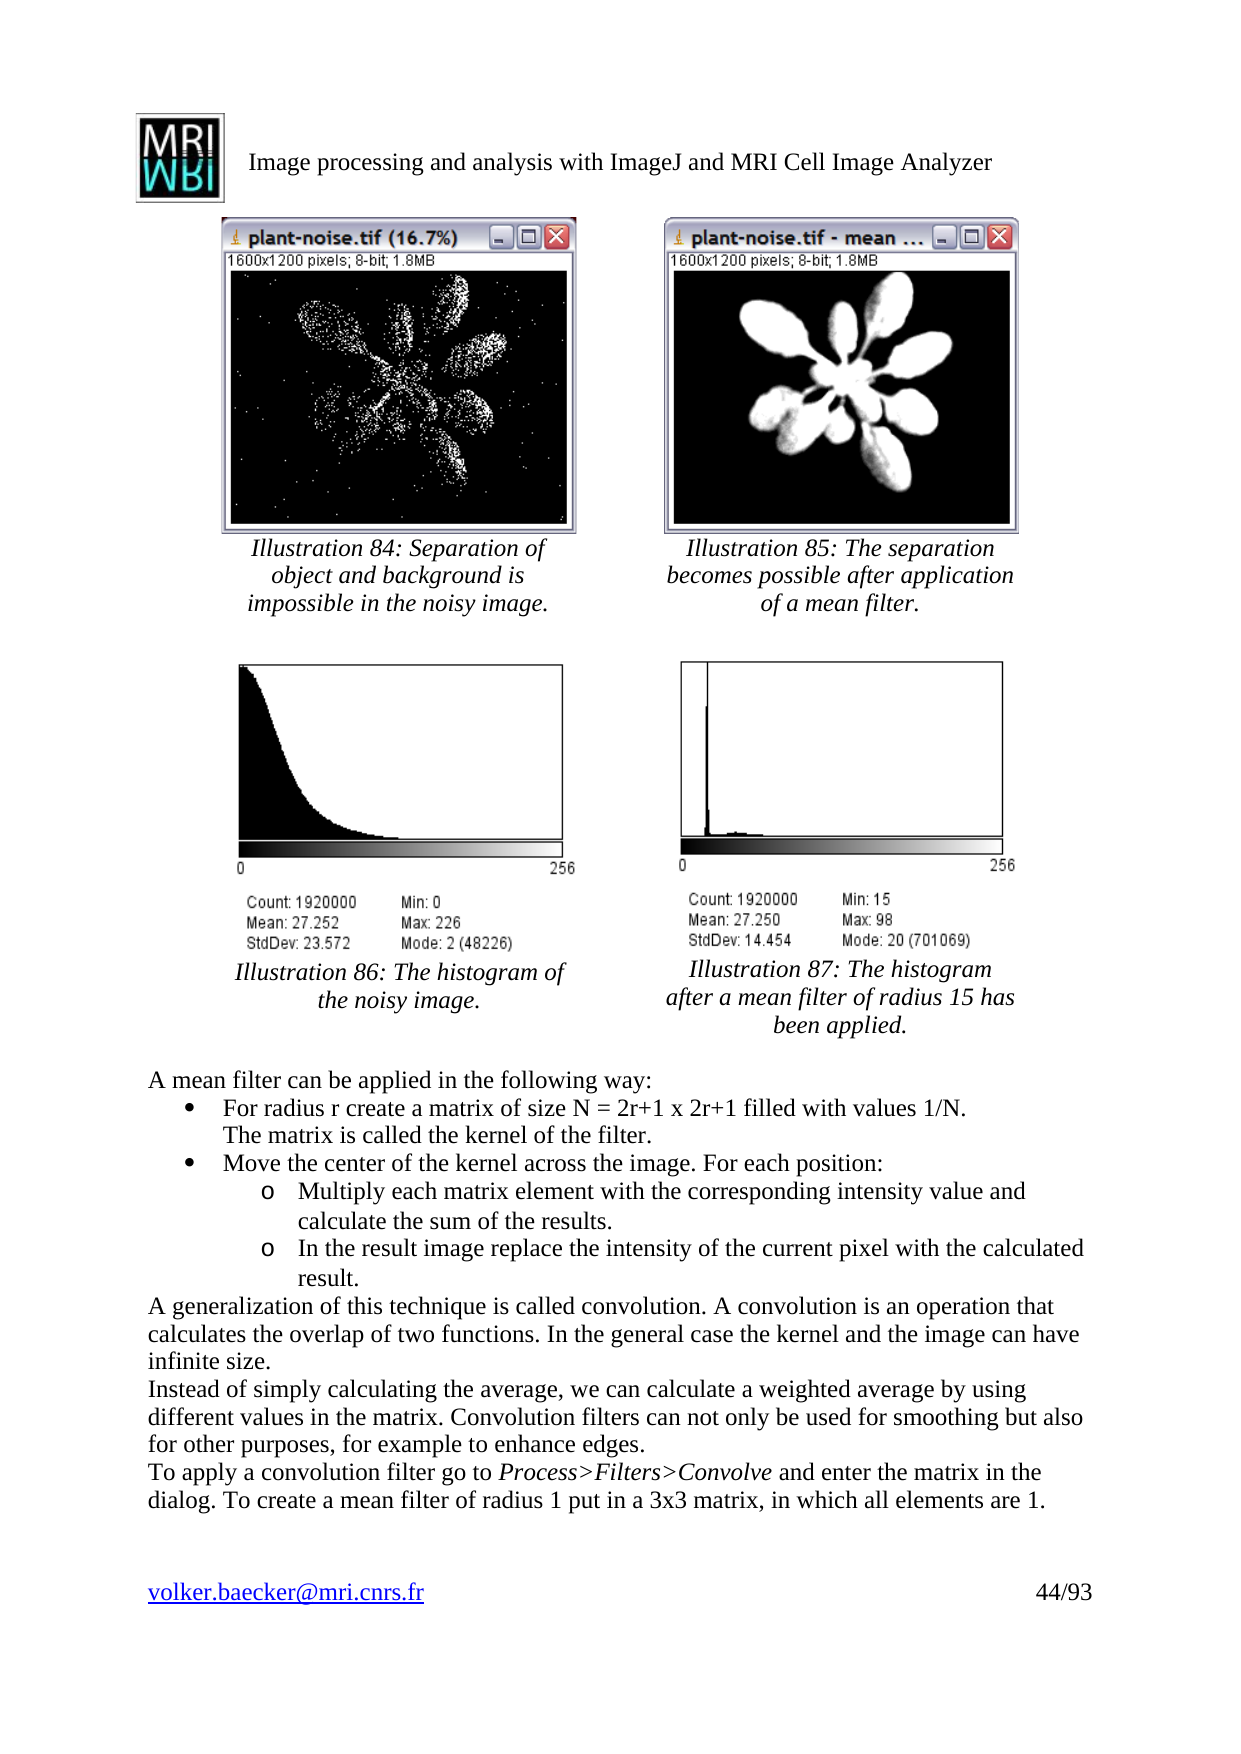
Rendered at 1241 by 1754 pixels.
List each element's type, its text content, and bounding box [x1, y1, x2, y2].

list Move the center of the kernel across the image. For each position: [185, 1149, 1092, 1177]
text Illustration : Separation of object and background is impossible in the noisy image. [221, 534, 576, 617]
picture [664, 217, 1019, 534]
picture [221, 217, 577, 534]
picture [135, 113, 225, 203]
text Illustration : The histogram of the noisy image. [220, 959, 580, 1014]
text To apply a convolution filter go to Process>Filters>Convolve and enter the matrix in the dialog. To create a mean filter of radius 1 put in a 3x3 matrix, in which all elements are 1. [148, 1458, 1092, 1514]
list In the result image replace the intensity of the current pixel with the calculated result. [260, 1234, 1092, 1292]
list Multiply each matrix element with the corresponding intensity value and calculate the sum of the results. [260, 1177, 1092, 1234]
list For radius r create a matrix of size N = 2r+1 x 2r+1 filled with values 1/N. The matrix is called the kernel of the filter. [185, 1094, 1092, 1149]
text A mean filter can be applied in the following way: [148, 1066, 1092, 1094]
text Illustration : The histogram after a mean filter of radius 15 has been applied. [662, 956, 1020, 1038]
text Illustration : The separation becomes possible after application of a mean filter. [664, 534, 1019, 617]
text Instead of simply calculating the average, we can calculate a weighted average by using different values in the matrix. Convolution filters can not only be used for smoothing but also for other purposes, for example to enhance edges. [148, 1375, 1092, 1458]
text A generalization of this technique is called convolution. A convolution is an operation that calculates the overlap of two functions. In the general case the kernel and the image can have infinite size. [148, 1292, 1092, 1375]
